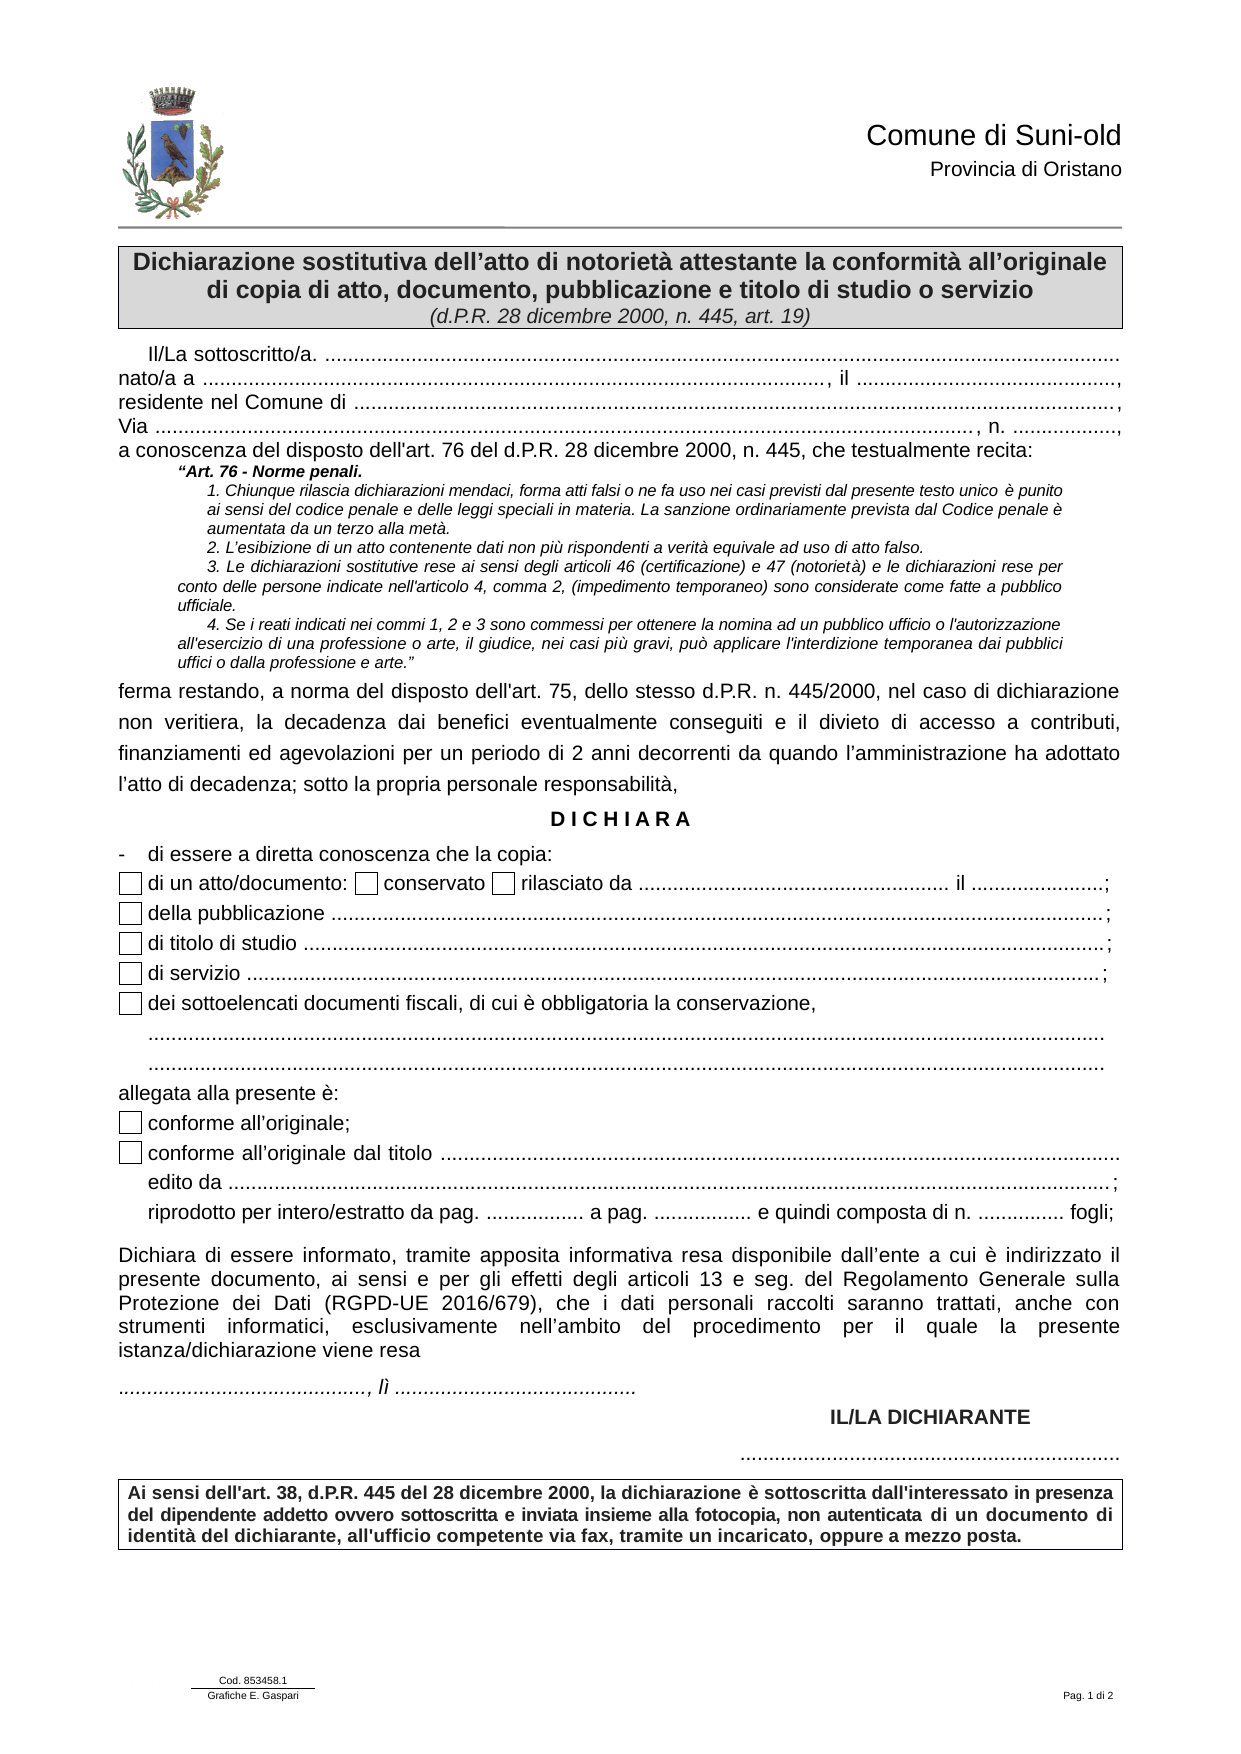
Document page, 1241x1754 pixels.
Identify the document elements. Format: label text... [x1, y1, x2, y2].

text Comune di Suni-old [224, 118, 1122, 152]
text ...................................................................................................................................................................... [118, 1021, 1122, 1045]
picture [122, 87, 224, 219]
text 1. Chiunque rilascia dichiarazioni mendaci, forma atti falsi o ne fa uso nei casi previsti dal presente testo unico è punito ai sensi del codice penale e delle leggi speciali in materia. La sanzione ordinariamente prevista dal Codice penale è aumentata da un terzo alla metà. [207, 481, 1063, 538]
text di servizio ....................................................................................................................................................; [118, 961, 1122, 985]
text Provincia di Oristano [224, 157, 1122, 181]
text ferma restando, a norma del disposto dell'art. 75, dello stesso d.P.R. n. 445/2000, nel caso di dichiarazione non veritiera, la decadenza dai benefici eventualmente conseguiti e il divieto di accesso a contributi, finanziamenti ed agevolazioni per un periodo di 2 anni decorrenti da quando l’amministrazione ha adottato l’atto di decadenza; sotto la propria personale responsabilità, [118, 678, 1122, 796]
text conforme all’originale; [118, 1110, 1122, 1134]
text dei sottoelencati documenti fiscali, di cui è obbligatoria la conservazione, [118, 991, 1122, 1015]
text allegata alla presente è: [118, 1081, 1122, 1104]
table_header Ai sensi dell'art. 38, d.P.R. 445 del 28 dicembre 2000, la dichiarazione è sottoscritta dall'interessato in presenza del dipendente addetto ovvero sottoscritta e inviata insieme alla fotocopia, non autenticata di un documento di identità del dichiarante, all'ufficio competente via fax, tramite un incaricato, oppure a mezzo posta. [119, 1480, 1122, 1549]
text ...................................................................................................................................................................... [118, 1051, 1122, 1074]
table_header Dichiarazione sostitutiva dell’atto di notorietà attestante la conformità all’originale di copia di atto, documento, pubblicazione e titolo di studio o servizio (d.P.R. 28 dicembre 2000, n. 445, art. 19) [119, 247, 1122, 328]
text 2. L’esibizione di un atto contenente dati non più rispondenti a verità equivale ad uso di atto falso. [177, 538, 1063, 557]
text riprodotto per intero/estratto da pag. ................. a pag. ................. e quindi composta di n. ............... fogli; [118, 1200, 1122, 1224]
text della pubblicazione ......................................................................................................................................; [118, 901, 1122, 925]
text 4. Se i reati indicati nei commi 1, 2 e 3 sono commessi per ottenere la nomina ad un pubblico ufficio o l'autorizzazione all'esercizio di una professione o arte, il giudice, nei casi più gravi, può applicare l'interdizione temporanea dai pubblici uffici o dalla professione e arte.” [177, 615, 1063, 672]
text IL/LA DICHIARANTE [738, 1405, 1122, 1429]
text di un atto/documento: conservato rilasciato da ...................................................... il .......................; [118, 871, 1122, 895]
text “Art. 76 - Norme penali. [177, 461, 1063, 481]
text conforme all’originale dal titolo ...................................................................................................................... edito da .........................................................................................................................................................; [118, 1140, 1122, 1194]
text Dichiara di essere informato, tramite apposita informativa resa disponibile dall’ente a cui è indirizzato il presente documento, ai sensi e per gli effetti degli articoli 13 e seg. del Regolamento Generale sulla Protezione dei Dati (RGPD-UE 2016/679), che i dati personali raccolti saranno trattati, anche con strumenti informatici, esclusivamente nell’ambito del procedimento per il quale la presente istanza/dichiarazione viene resa [118, 1242, 1122, 1362]
text 3. Le dichiarazioni sostitutive rese ai sensi degli articoli 46 (certificazione) e 47 (notorietà) e le dichiarazioni rese per conto delle persone indicate nell'articolo 4, comma 2, (impedimento temporaneo) sono considerate come fatte a pubblico ufficiale. [177, 557, 1063, 615]
text Il/La sottoscritto/a. .......................................................................................................................................... nato/a a ............................................................................................................, il ............................................., residente nel Comune di ...................................................................................................................................., Via .............................................................................................................................................., n. .................., a conoscenza del disposto dell'art. 76 del d.P.R. 28 dicembre 2000, n. 445, che testualmente recita: [118, 342, 1122, 461]
text ..........................................., lì .......................................... [118, 1375, 1122, 1399]
text .................................................................. [738, 1441, 1122, 1464]
text - di essere a diretta conoscenza che la copia: [118, 841, 1122, 865]
text D I C H I A R A [118, 807, 1122, 831]
text di titolo di studio ...........................................................................................................................................; [118, 931, 1122, 955]
